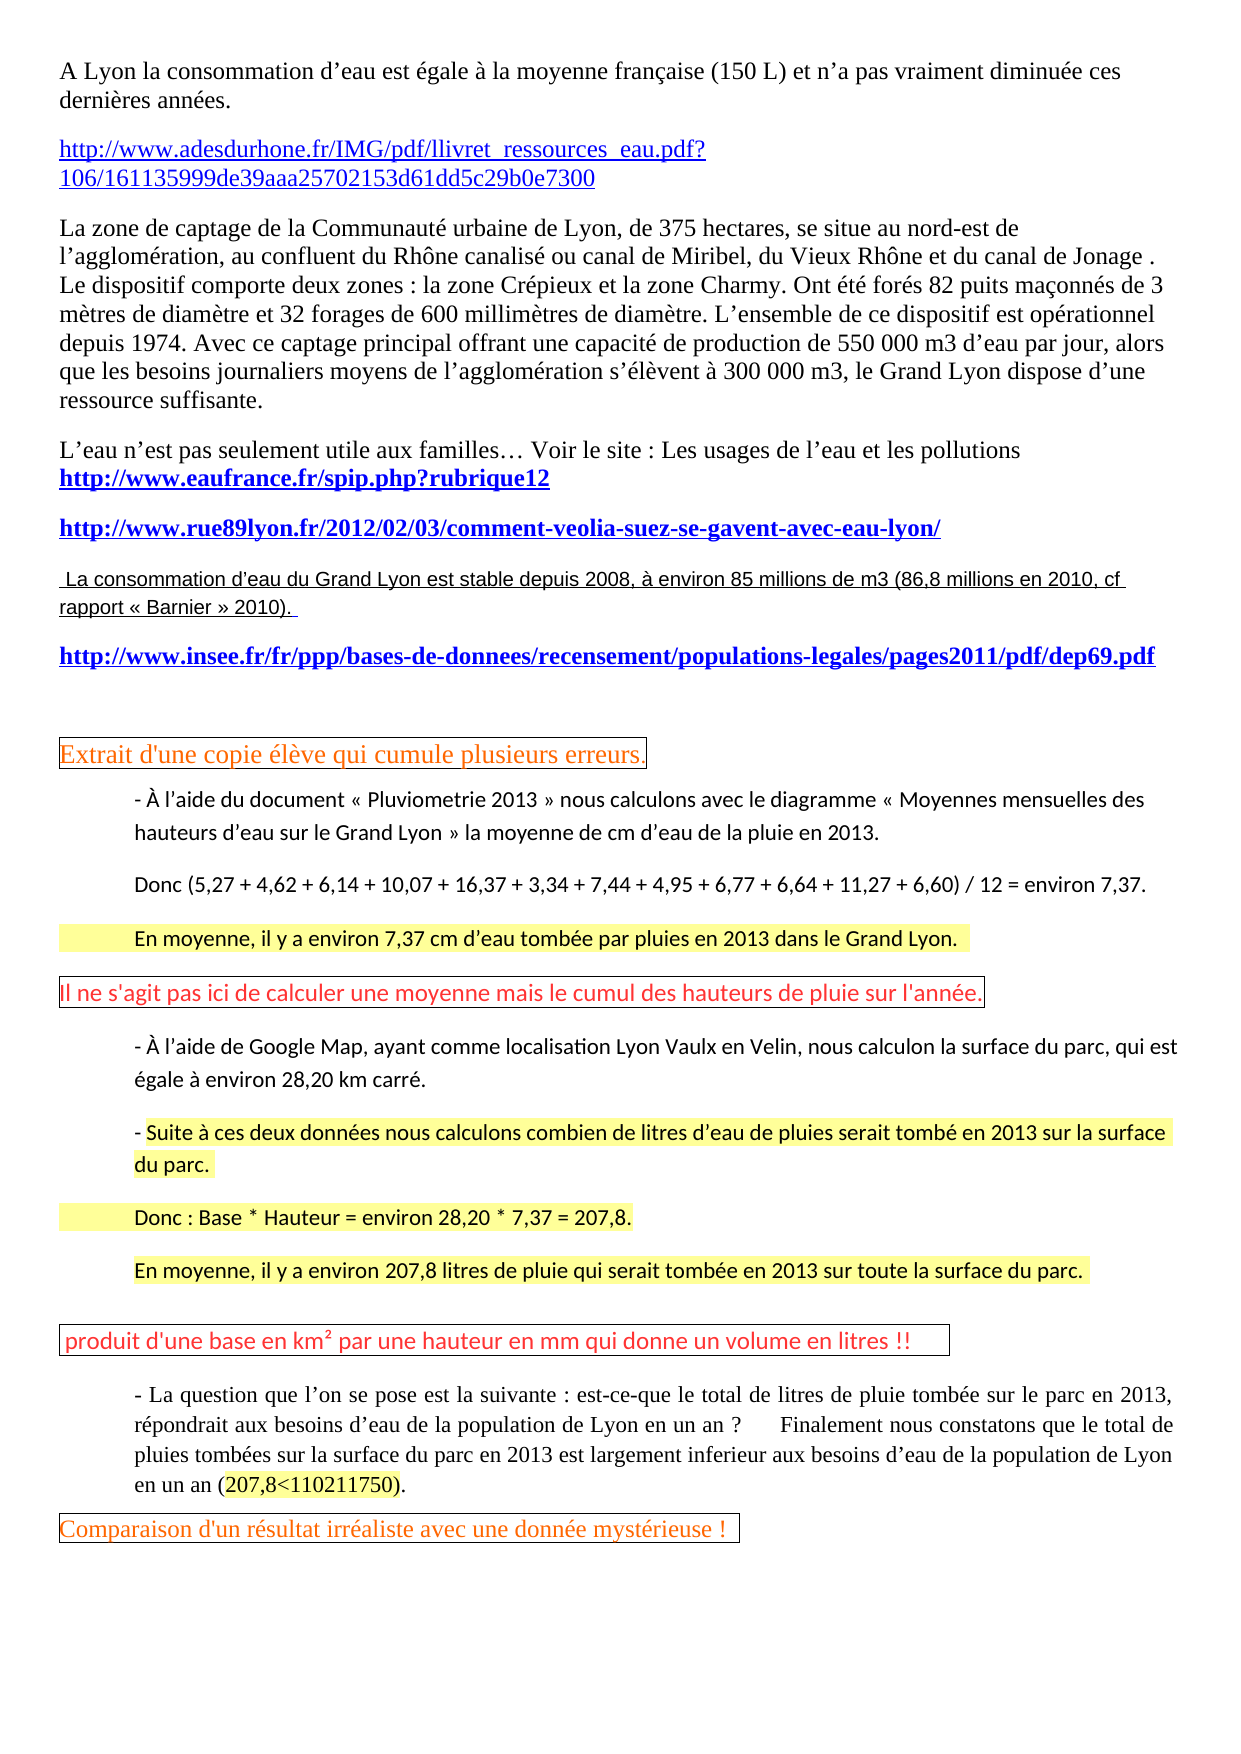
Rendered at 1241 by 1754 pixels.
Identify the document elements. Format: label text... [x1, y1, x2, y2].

text http://www.eaufrance.fr/spip.php?rubrique12 [59, 463, 1181, 492]
text A Lyon la consommation d’eau est égale à la moyenne française (150 L) et n’a pas vraiment diminuée ces dernières années. [59, 56, 1181, 113]
text La consommation d’eau du Grand Lyon est stable depuis 2008, à environ 85 millions de m3 (86,8 millions en 2010, cf rapport « Barnier » 2010). [59, 563, 1181, 620]
text http://www.insee.fr/fr/ppp/bases-de-donnees/recensement/populations-legales/pages2011/pdf/dep69.pdf [59, 641, 1181, 670]
text En moyenne, il y a environ 7,37 cm d’eau tombée par pluies en 2013 dans le Grand Lyon. [59, 924, 1181, 952]
text - À l’aide de Google Map, ayant comme localisation Lyon Vaulx en Velin, nous calculon la surface du parc, qui est égale à environ 28,20 km carré. [59, 1032, 1181, 1093]
text L’eau n’est pas seulement utile aux familles… Voir le site : Les usages de l’eau et les pollutions [59, 435, 1181, 463]
text Donc (5,27 + 4,62 + 6,14 + 10,07 + 16,37 + 3,34 + 7,44 + 4,95 + 6,77 + 6,64 + 11,27 + 6,60) / 12 = environ 7,37. [59, 871, 1181, 899]
text - La question que l’on se pose est la suivante : est-ce-que le total de litres de pluie tombée sur le parc en 2013, répondrait aux besoins d’eau de la population de Lyon en un an ? Finalement nous constatons que le total de pluies tombées sur la surface du parc en 2013 est largement inferieur aux besoins d’eau de la population de Lyon en un an (207,8<110211750). [59, 1381, 1181, 1498]
text http://www.adesdurhone.fr/IMG/pdf/llivret_ressources_eau.pdf?106/161135999de39aaa25702153d61dd5c29b0e7300 [59, 134, 1181, 192]
text - Suite à ces deux données nous calculons combien de litres d’eau de pluies serait tombé en 2013 sur la surface du parc. [59, 1118, 1181, 1178]
text - À l’aide du document « Pluviometrie 2013 » nous calculons avec le diagramme « Moyennes mensuelles des hauteurs d’eau sur le Grand Lyon » la moyenne de cm d’eau de la pluie en 2013. [59, 785, 1181, 846]
text En moyenne, il y a environ 207,8 litres de pluie qui serait tombée en 2013 sur toute la surface du parc. [59, 1256, 1181, 1284]
text http://www.rue89lyon.fr/2012/02/03/comment-veolia-suez-se-gavent-avec-eau-lyon/ [59, 513, 1181, 542]
text Donc : Base * Hauteur = environ 28,20 * 7,37 = 207,8. [59, 1203, 1181, 1231]
text La zone de captage de la Communauté urbaine de Lyon, de 375 hectares, se situe au nord-est de l’agglomération, au confluent du Rhône canalisé ou canal de Miribel, du Vieux Rhône et du canal de Jonage . Le dispositif comporte deux zones : la zone Crépieux et la zone Charmy. Ont été forés 82 puits maçonnés de 3 mètres de diamètre et 32 forages de 600 millimètres de diamètre. L’ensemble de ce dispositif est opérationnel depuis 1974. Avec ce captage principal offrant une capacité de production de 550 000 m3 d’eau par jour, alors que les besoins journaliers moyens de l’agglomération s’élèvent à 300 000 m3, le Grand Lyon dispose d’une ressource suffisante. [59, 213, 1181, 414]
